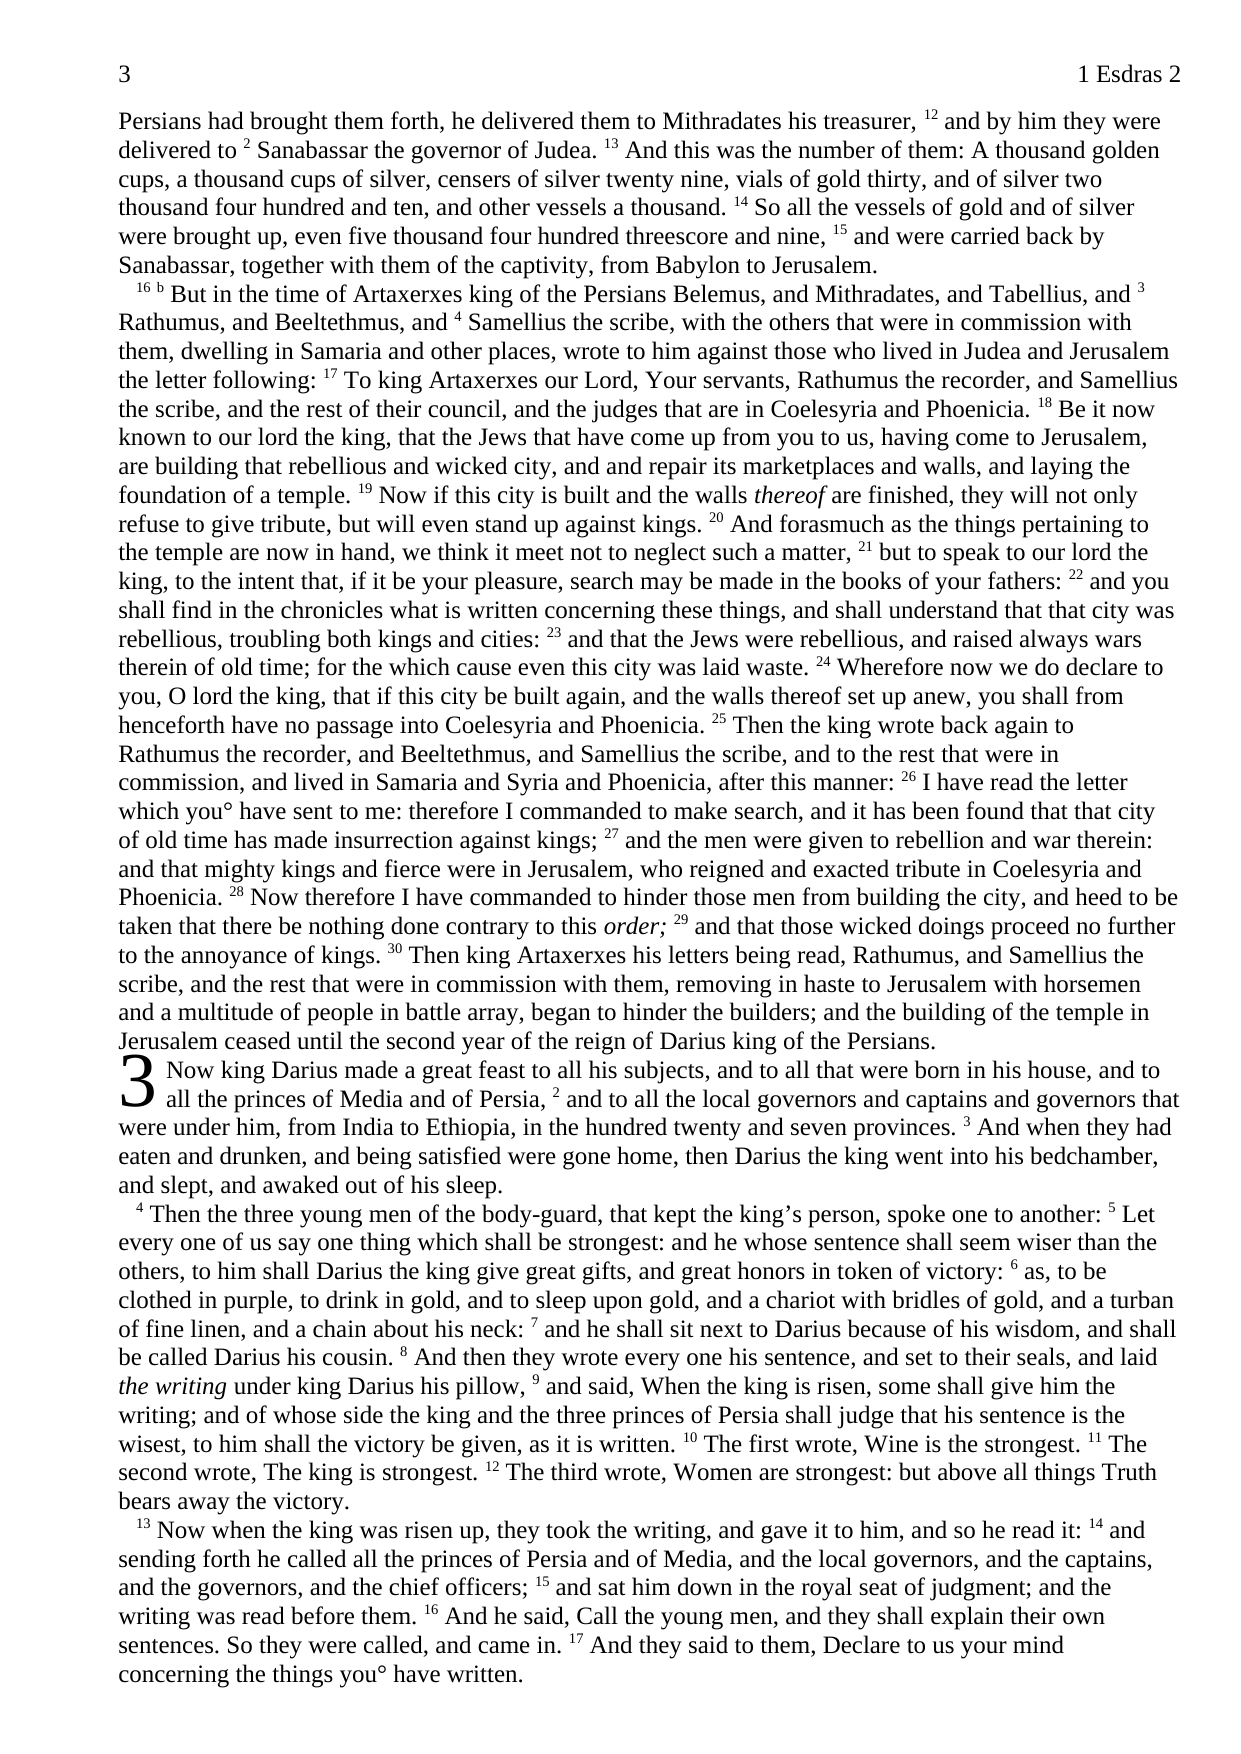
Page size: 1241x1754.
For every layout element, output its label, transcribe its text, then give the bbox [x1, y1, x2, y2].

text 16 b But in the time of Artaxerxes king of the Persians Belemus, and Mithradates, and Tabellius, and 3 Rathumus, and Beeltethmus, and 4 Samellius the scribe, with the others that were in commission with them, dwelling in Samaria and other places, wrote to him against those who lived in Judea and Jerusalem the letter following: 17 To king Artaxerxes our Lord, Your servants, Rathumus the recorder, and Samellius the scribe, and the rest of their council, and the judges that are in Coelesyria and Phoenicia. 18 Be it now known to our lord the king, that the Jews that have come up from you to us, having come to Jerusalem, are building that rebellious and wicked city, and and repair its marketplaces and walls, and laying the foundation of a temple. 19 Now if this city is built and the walls thereof are finished, they will not only refuse to give tribute, but will even stand up against kings. 20 And forasmuch as the things pertaining to the temple are now in hand, we think it meet not to neglect such a matter, 21 but to speak to our lord the king, to the intent that, if it be your pleasure, search may be made in the books of your fathers: 22 and you shall find in the chronicles what is written concerning these things, and shall understand that that city was rebellious, troubling both kings and cities: 23 and that the Jews were rebellious, and raised always wars therein of old time; for the which cause even this city was laid waste. 24 Wherefore now we do declare to you, O lord the king, that if this city be built again, and the walls thereof set up anew, you shall from henceforth have no passage into Coelesyria and Phoenicia. 25 Then the king wrote back again to Rathumus the recorder, and Beeltethmus, and Samellius the scribe, and to the rest that were in commission, and lived in Samaria and Syria and Phoenicia, after this manner: 26 I have read the letter which you° have sent to me: therefore I commanded to make search, and it has been found that that city of old time has made insurrection against kings; 27 and the men were given to rebellion and war therein: and that mighty kings and fierce were in Jerusalem, who reigned and exacted tribute in Coelesyria and Phoenicia. 28 Now therefore I have commanded to hinder those men from building the city, and heed to be taken that there be nothing done contrary to this order; 29 and that those wicked doings proceed no further to the annoyance of kings. 30 Then king Artaxerxes his letters being read, Rathumus, and Samellius the scribe, and the rest that were in commission with them, removing in haste to Jerusalem with horsemen and a multitude of people in battle array, began to hinder the builders; and the building of the temple in Jerusalem ceased until the second year of the reign of Darius king of the Persians. [118, 279, 1181, 1055]
text Persians had brought them forth, he delivered them to Mithradates his treasurer, 12 and by him they were delivered to 2 Sanabassar the governor of Judea. 13 And this was the number of them: A thousand golden cups, a thousand cups of silver, censers of silver twenty nine, vials of gold thirty, and of silver two thousand four hundred and ten, and other vessels a thousand. 14 So all the vessels of gold and of silver were brought up, even five thousand four hundred threescore and nine, 15 and were carried back by Sanabassar, together with them of the captivity, from Babylon to Jerusalem. [118, 106, 1181, 279]
text 13 Now when the king was risen up, they took the writing, and gave it to him, and so he read it: 14 and sending forth he called all the princes of Persia and of Media, and the local governors, and the captains, and the governors, and the chief officers; 15 and sat him down in the royal seat of judgment; and the writing was read before them. 16 And he said, Call the young men, and they shall explain their own sentences. So they were called, and came in. 17 And they said to them, Declare to us your mind concerning the things you° have written. [118, 1515, 1181, 1687]
text 4 Then the three young men of the body-guard, that kept the king’s person, spoke one to another: 5 Let every one of us say one thing which shall be strongest: and he whose sentence shall seem wiser than the others, to him shall Darius the king give great gifts, and great honors in token of victory: 6 as, to be clothed in purple, to drink in gold, and to sleep upon gold, and a chariot with bridles of gold, and a turban of fine linen, and a chain about his neck: 7 and he shall sit next to Darius because of his wisdom, and shall be called Darius his cousin. 8 And then they wrote every one his sentence, and set to their seals, and laid the writing under king Darius his pillow, 9 and said, When the king is risen, some shall give him the writing; and of whose side the king and the three princes of Persia shall judge that his sentence is the wisest, to him shall the victory be given, as it is written. 10 The first wrote, Wine is the strongest. 11 The second wrote, The king is strongest. 12 The third wrote, Women are strongest: but above all things Truth bears away the victory. [118, 1199, 1181, 1515]
text 3Now king Darius made a great feast to all his subjects, and to all that were born in his house, and to all the princes of Media and of Persia, 2 and to all the local governors and captains and governors that were under him, from India to Ethiopia, in the hundred twenty and seven provinces. 3 And when they had eaten and drunken, and being satisfied were gone home, then Darius the king went into his bedchamber, and slept, and awaked out of his sleep. [118, 1055, 1181, 1199]
